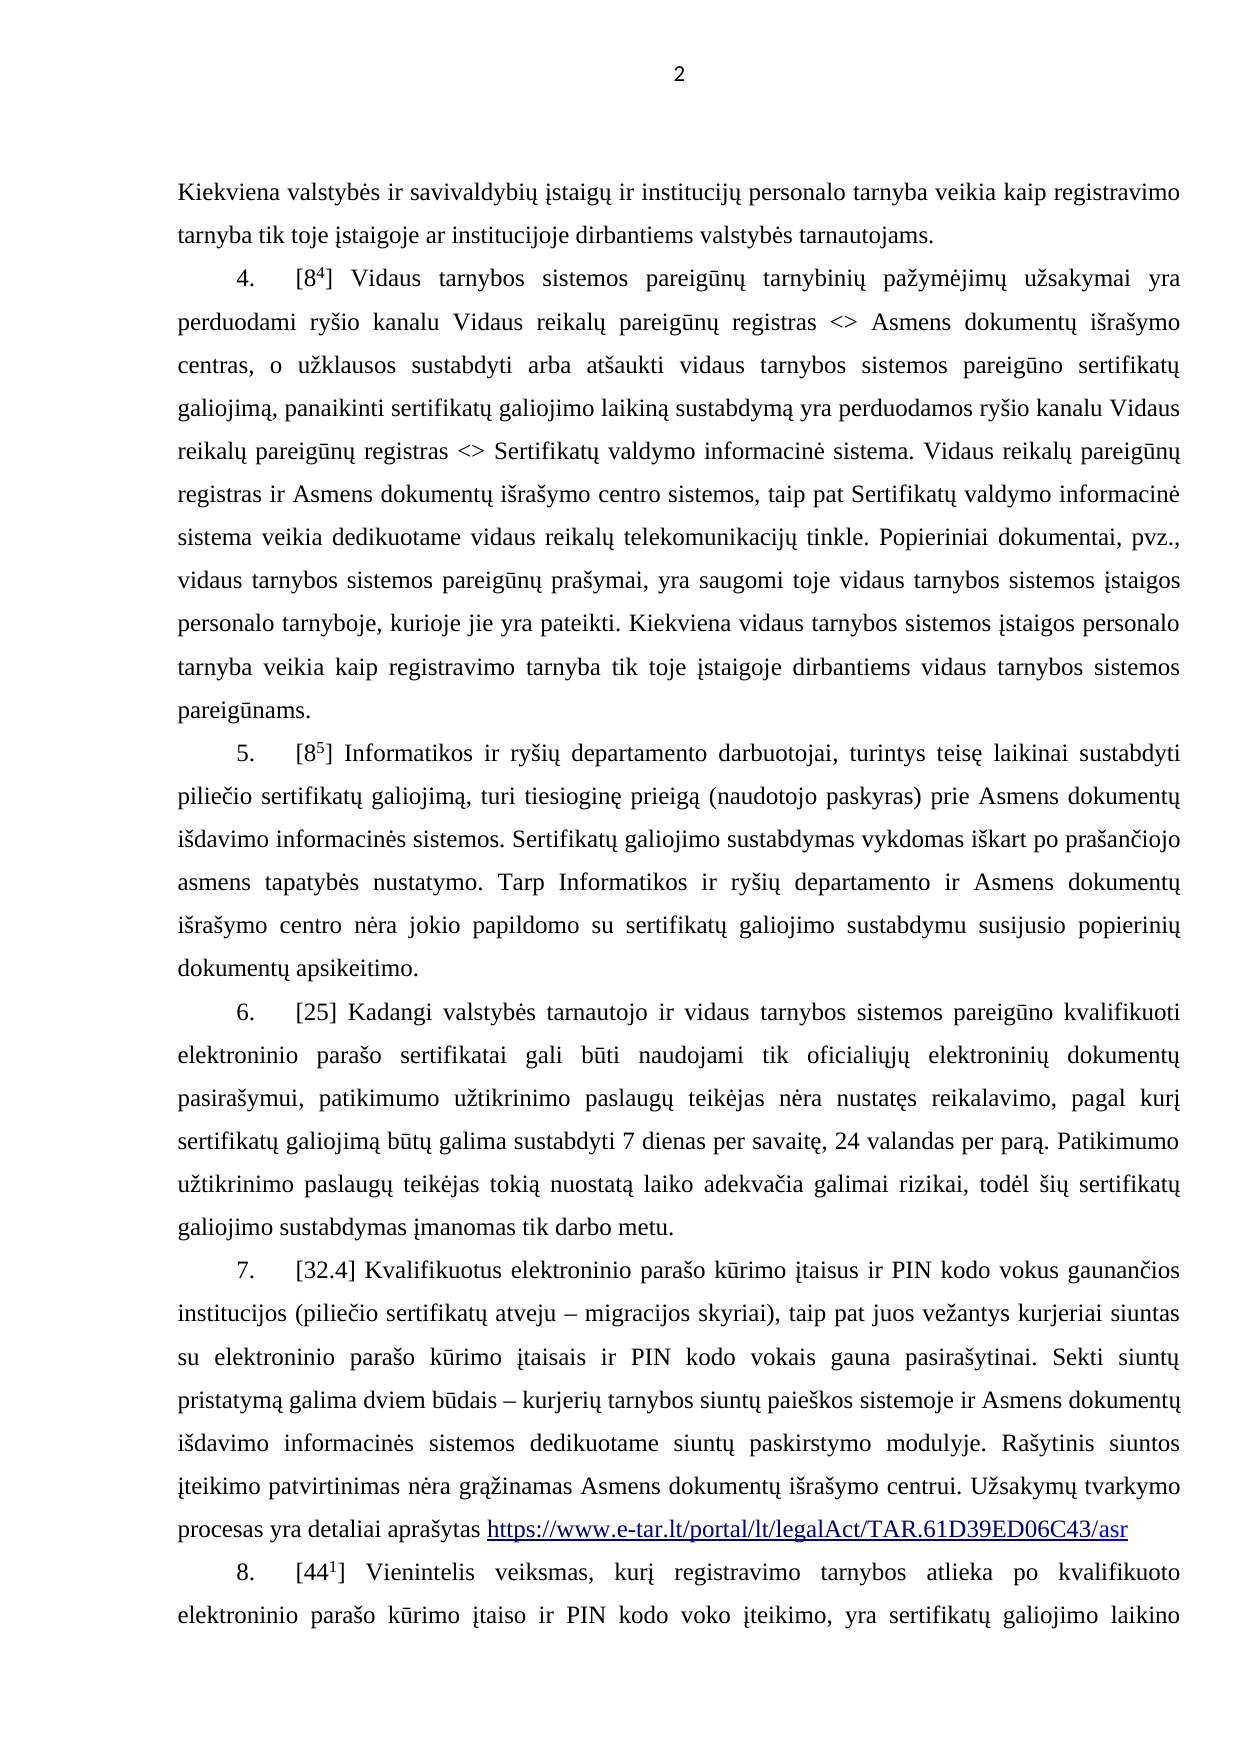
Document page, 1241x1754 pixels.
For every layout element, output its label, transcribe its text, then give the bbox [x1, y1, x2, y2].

text 7. [32.4] Kvalifikuotus elektroninio parašo kūrimo įtaisus ir PIN kodo vokus gaunančios institucijos (piliečio sertifikatų atveju – migracijos skyriai), taip pat juos vežantys kurjeriai siuntas su elektroninio parašo kūrimo įtaisais ir PIN kodo vokais gauna pasirašytinai. Sekti siuntų pristatymą galima dviem būdais – kurjerių tarnybos siuntų paieškos sistemoje ir Asmens dokumentų išdavimo informacinės sistemos dedikuotame siuntų paskirstymo modulyje. Rašytinis siuntos įteikimo patvirtinimas nėra grąžinamas Asmens dokumentų išrašymo centrui. Užsakymų tvarkymo procesas yra detaliai aprašytas https://www.e-tar.lt/portal/lt/legalAct/TAR.61D39ED06C43/asr [177, 1255, 1181, 1543]
text Kiekviena valstybės ir savivaldybių įstaigų ir institucijų personalo tarnyba veikia kaip registravimo tarnyba tik toje įstaigoje ar institucijoje dirbantiems valstybės tarnautojams. [177, 177, 1181, 249]
text 6. [25] Kadangi valstybės tarnautojo ir vidaus tarnybos sistemos pareigūno kvalifikuoti elektroninio parašo sertifikatai gali būti naudojami tik oficialiųjų elektroninių dokumentų pasirašymui, patikimumo užtikrinimo paslaugų teikėjas nėra nustatęs reikalavimo, pagal kurį sertifikatų galiojimą būtų galima sustabdyti 7 dienas per savaitę, 24 valandas per parą. Patikimumo užtikrinimo paslaugų teikėjas tokią nuostatą laiko adekvačia galimai rizikai, todėl šių sertifikatų galiojimo sustabdymas įmanomas tik darbo metu. [177, 997, 1181, 1241]
text 8. [441] Vienintelis veiksmas, kurį registravimo tarnybos atlieka po kvalifikuoto elektroninio parašo kūrimo įtaiso ir PIN kodo voko įteikimo, yra sertifikatų galiojimo laikino [177, 1557, 1181, 1629]
text 5. [85] Informatikos ir ryšių departamento darbuotojai, turintys teisę laikinai sustabdyti piliečio sertifikatų galiojimą, turi tiesioginę prieigą (naudotojo paskyras) prie Asmens dokumentų išdavimo informacinės sistemos. Sertifikatų galiojimo sustabdymas vykdomas iškart po prašančiojo asmens tapatybės nustatymo. Tarp Informatikos ir ryšių departamento ir Asmens dokumentų išrašymo centro nėra jokio papildomo su sertifikatų galiojimo sustabdymu susijusio popierinių dokumentų apsikeitimo. [177, 738, 1181, 982]
text 4. [84] Vidaus tarnybos sistemos pareigūnų tarnybinių pažymėjimų užsakymai yra perduodami ryšio kanalu Vidaus reikalų pareigūnų registras <> Asmens dokumentų išrašymo centras, o užklausos sustabdyti arba atšaukti vidaus tarnybos sistemos pareigūno sertifikatų galiojimą, panaikinti sertifikatų galiojimo laikiną sustabdymą yra perduodamos ryšio kanalu Vidaus reikalų pareigūnų registras <> Sertifikatų valdymo informacinė sistema. Vidaus reikalų pareigūnų registras ir Asmens dokumentų išrašymo centro sistemos, taip pat Sertifikatų valdymo informacinė sistema veikia dedikuotame vidaus reikalų telekomunikacijų tinkle. Popieriniai dokumentai, pvz., vidaus tarnybos sistemos pareigūnų prašymai, yra saugomi toje vidaus tarnybos sistemos įstaigos personalo tarnyboje, kurioje jie yra pateikti. Kiekviena vidaus tarnybos sistemos įstaigos personalo tarnyba veikia kaip registravimo tarnyba tik toje įstaigoje dirbantiems vidaus tarnybos sistemos pareigūnams. [177, 263, 1181, 723]
